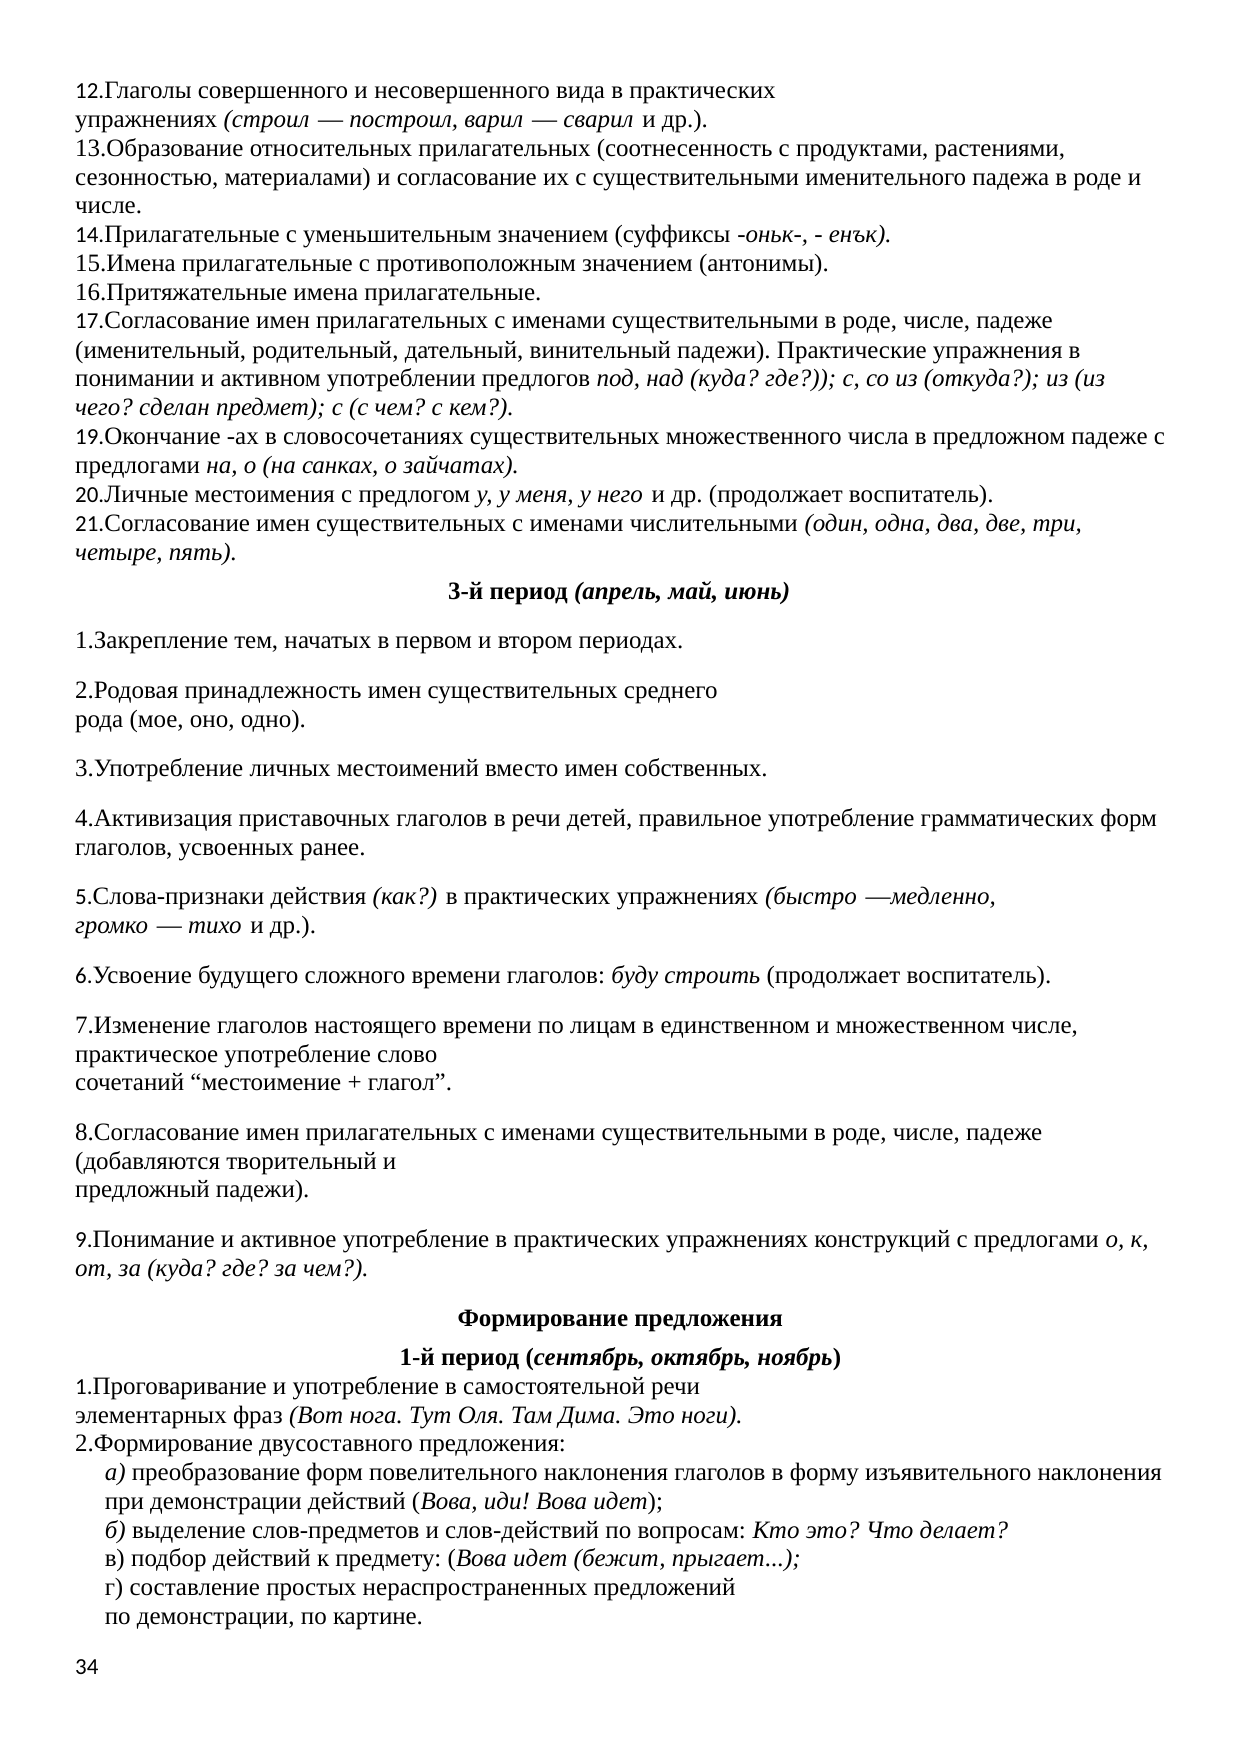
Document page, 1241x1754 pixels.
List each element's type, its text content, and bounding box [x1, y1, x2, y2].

text а) преобразование форм повелительного наклонения глаголов в форму изъявительного наклонения при демонстрации действий (Вова, иди! Вова идет); [104, 1457, 1165, 1515]
list Родовая принадлежность имен существительных среднего рода (мое, оно, одно). [75, 675, 1165, 733]
list Усвоение будущего сложного времени глаголов: буду строить (продолжает воспитатель). [75, 960, 1165, 989]
list Прилагательные с уменьшительным значением (суффиксы -оньк-, - енък). [75, 219, 1165, 248]
list Согласование имен существительных с именами числительными (один, одна, два, две, три, четыре, пять). [75, 508, 1165, 566]
text Формирование предложения [75, 1303, 1165, 1332]
list Закрепление тем, начатых в первом и втором периодах. [75, 626, 1165, 654]
list Притяжательные имена прилагательные. [75, 277, 1165, 306]
list Активизация приставочных глаголов в речи детей, правильное употребление грамматических форм глаголов, усвоенных ранее. [75, 803, 1165, 861]
text г) составление простых нераспространенных предложений по демонстрации, по картине. [104, 1572, 1165, 1630]
list Имена прилагательные с противоположным значением (антонимы). [75, 248, 1165, 277]
text б) выделение слов-предметов и слов-действий по вопросам: Кто это? Что делает? [104, 1515, 1165, 1543]
text 3-й период (апрель, май, июнь) [75, 576, 1165, 605]
list Употребление личных местоимений вместо имен собственных. [75, 753, 1165, 782]
list Согласование имен прилагательных с именами существительными в роде, числе, падеже (именительный, родительный, дательный, винительный падежи). Практические упражнения в понимании и активном употреблении предлогов под, над (куда? где?)); с, со из (откуда?); из (из чего? сделан предмет); с (с чем? с кем?). [75, 306, 1165, 421]
list Образование относительных прилагательных (соотнесенность с продуктами, растениями, сезонностью, материалами) и согласование их с существительными именительного падежа в роде и числе. [75, 133, 1165, 219]
list Понимание и активное употребление в практических упражнениях конструкций с предлогами о, к, от, за (куда? где? за чем?). [75, 1224, 1165, 1282]
text в) подбор действий к предмету: (Вова идет (бежит, прыгает...); [104, 1543, 1165, 1572]
text 1-й период (сентябрь, октябрь, ноябрь) [75, 1342, 1165, 1371]
list Проговаривание и употребление в самостоятельной речи элементарных фраз (Вот нога. Тут Оля. Там Дима. Это ноги). [75, 1371, 1165, 1428]
list Формирование двусоставного предложения: [75, 1428, 1165, 1457]
list Слова-признаки действия (как?) в практических упражнениях (быстро —медленно, громко — тихо и др.). [75, 881, 1165, 939]
list Изменение глаголов настоящего времени по лицам в единственном и множественном числе, практическое употребление слово сочетаний “местоимение + глагол”. [75, 1010, 1165, 1096]
list Глаголы совершенного и несовершенного вида в практических упражнениях (строил — построил, варил — сварил и др.). [75, 75, 1165, 133]
list Личные местоимения с предлогом у, у меня, у него и др. (продолжает воспитатель). [75, 479, 1165, 508]
list Согласование имен прилагательных с именами существительными в роде, числе, падеже (добавляются творительный и предложный падежи). [75, 1117, 1165, 1203]
list Окончание -ах в словосочетаниях существительных множественного числа в предложном падеже с предлогами на, о (на санках, о зайчатах). [75, 421, 1165, 479]
